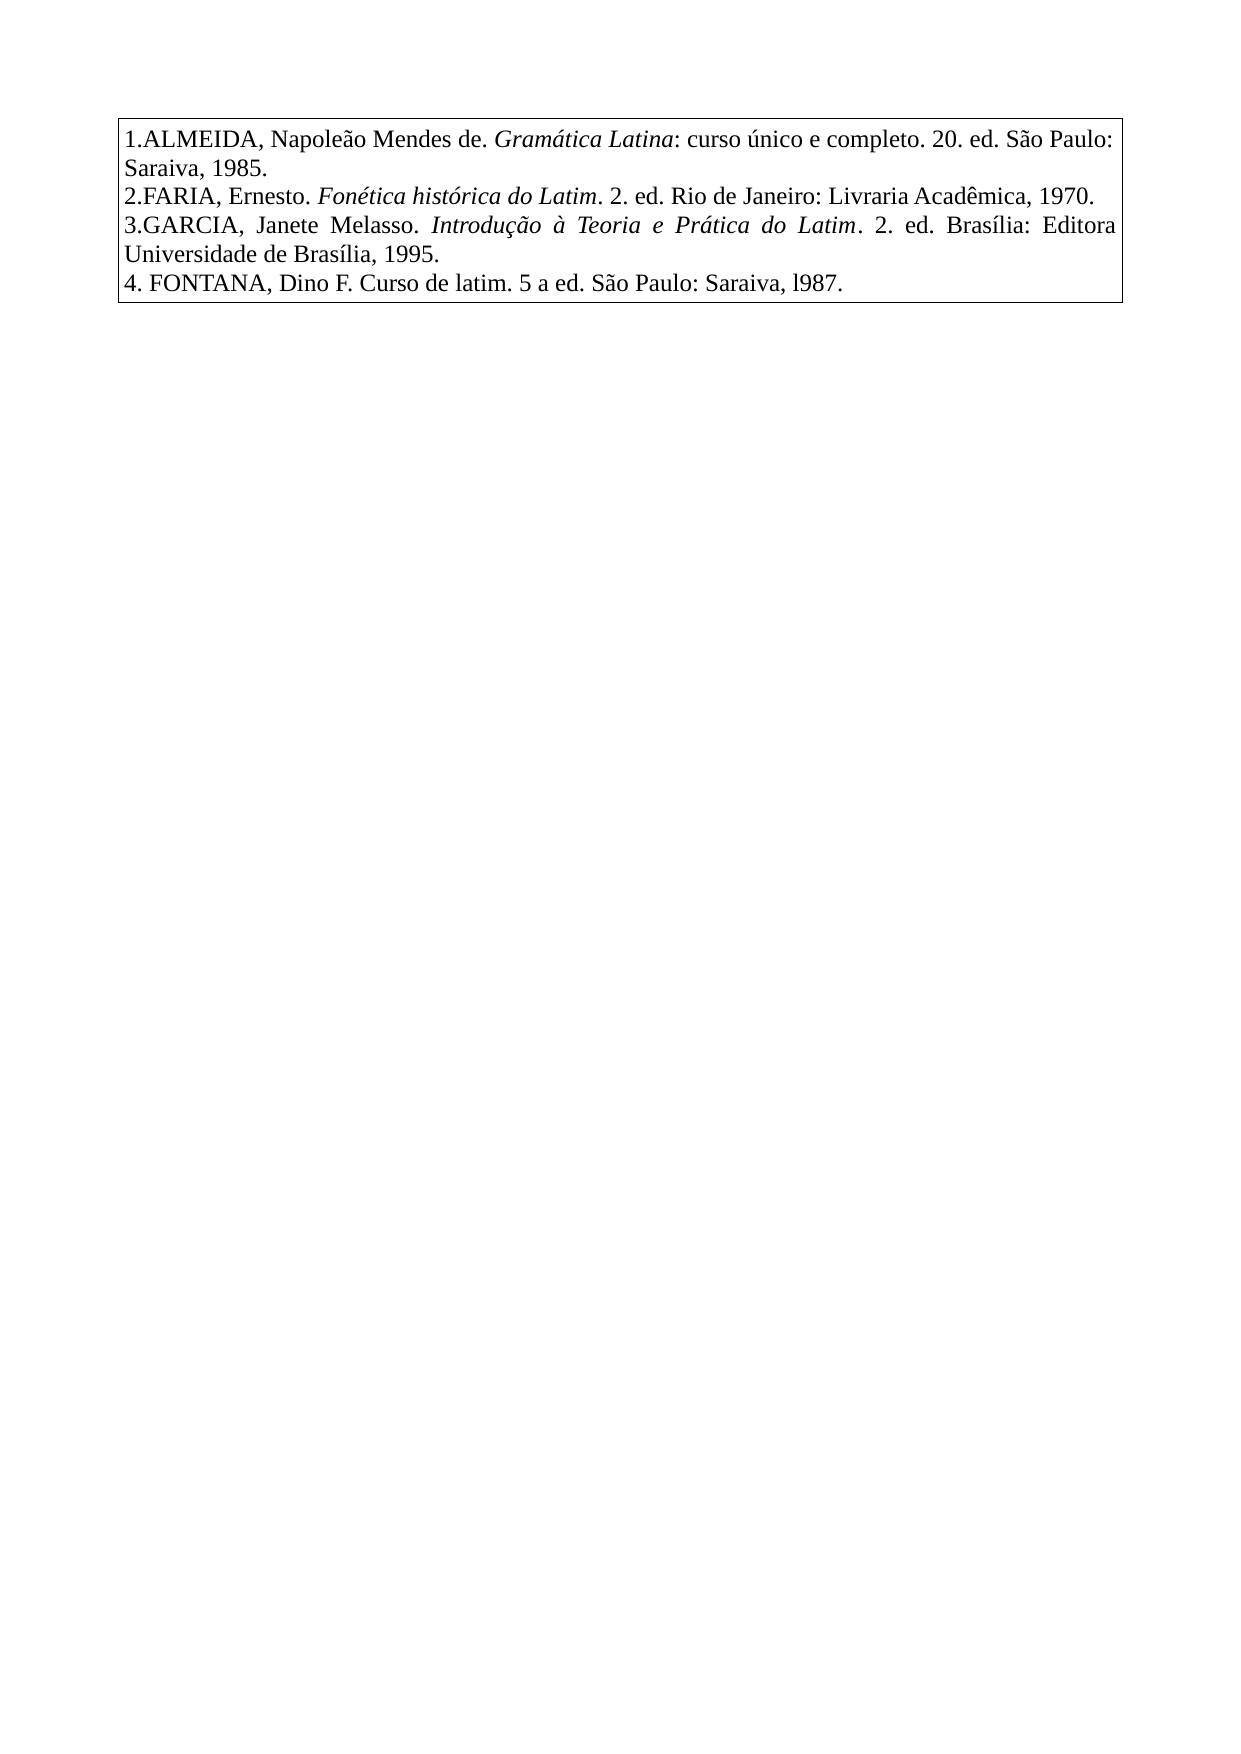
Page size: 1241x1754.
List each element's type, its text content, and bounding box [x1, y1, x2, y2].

table_cell 1.ALMEIDA, Napoleão Mendes de. Gramática Latina: curso único e completo. 20. ed. São Paulo: Saraiva, 1985. 2.FARIA, Ernesto. Fonética histórica do Latim. 2. ed. Rio de Janeiro: Livraria Acadêmica, 1970. 3.GARCIA, Janete Melasso. Introdução à Teoria e Prática do Latim. 2. ed. Brasília: Editora Universidade de Brasília, 1995. 4. FONTANA, Dino F. Curso de latim. 5 a ed. São Paulo: Saraiva, l987. [119, 119, 1122, 302]
